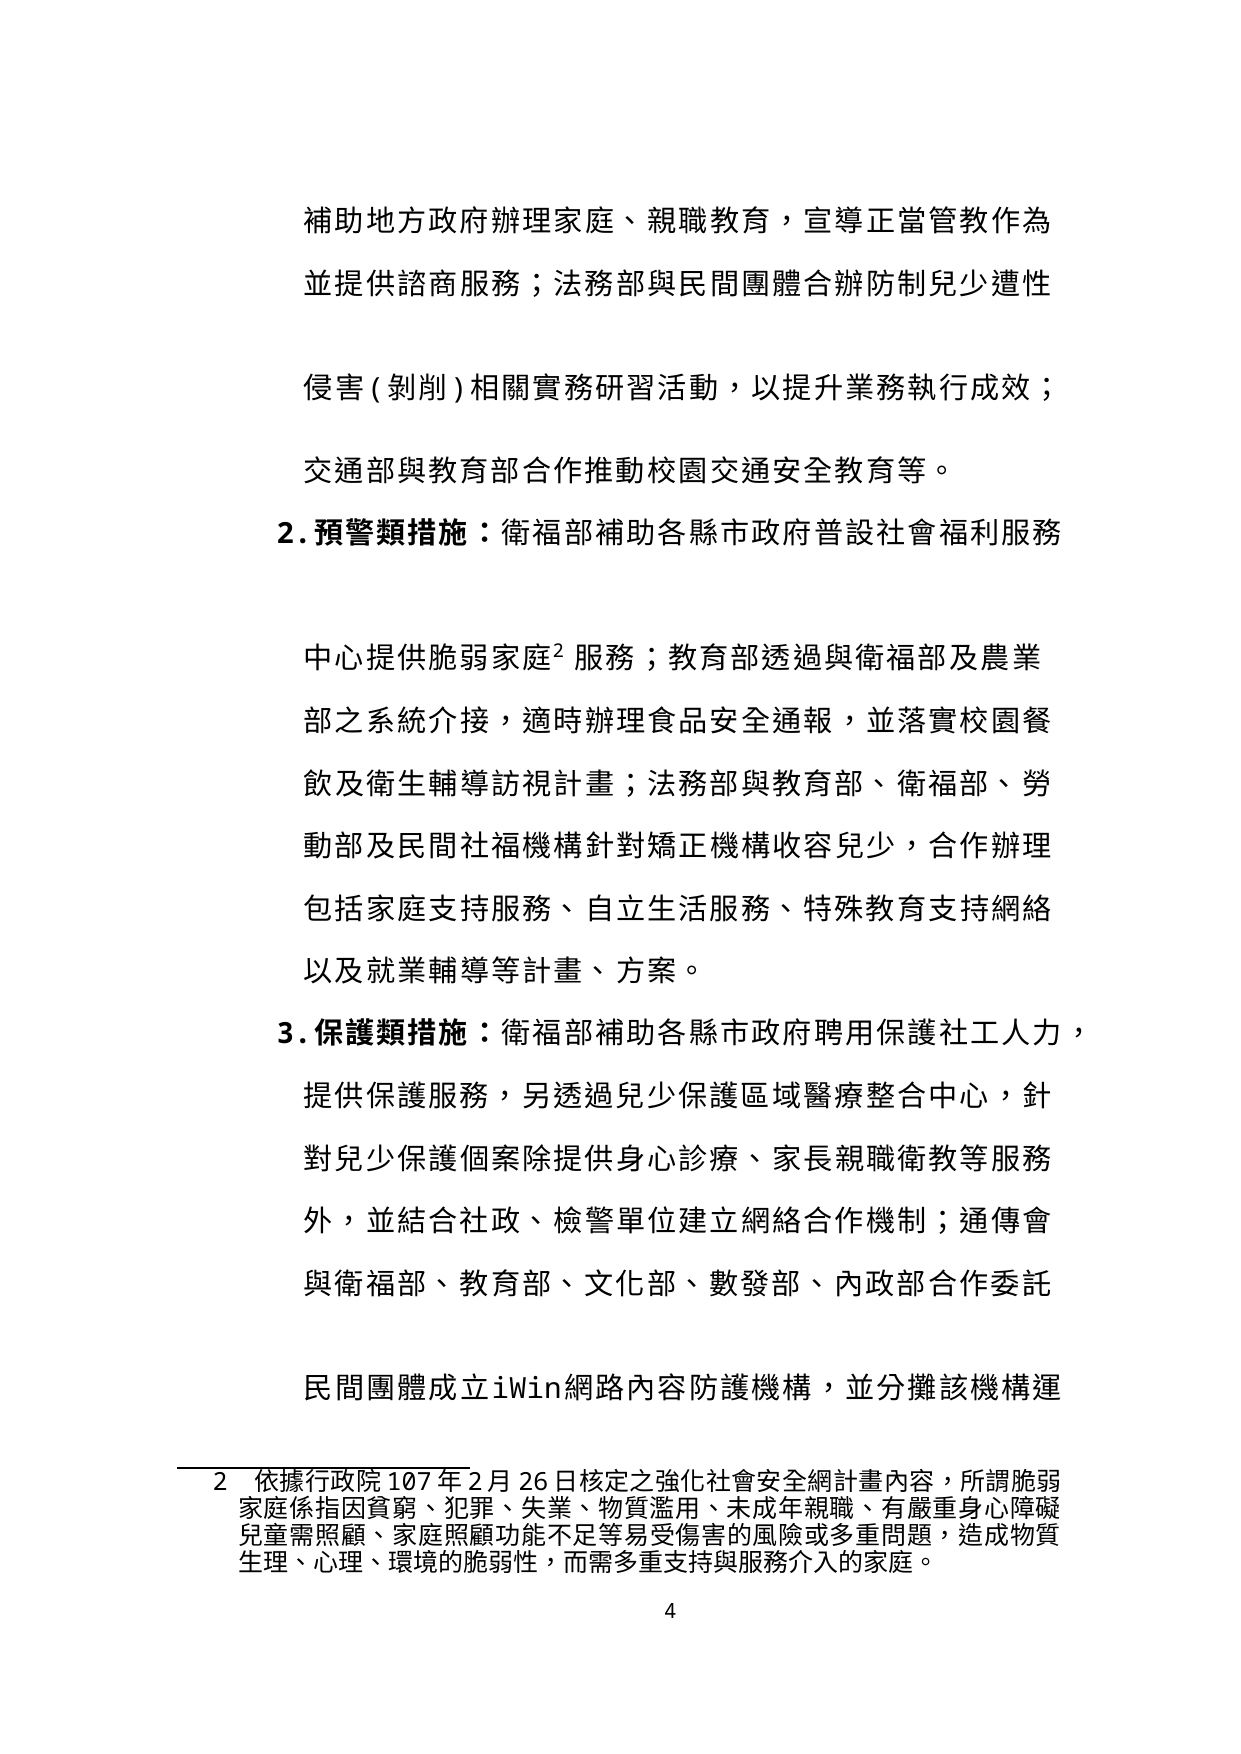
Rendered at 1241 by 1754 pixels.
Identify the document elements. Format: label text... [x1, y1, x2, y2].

text 3.保護類措施：衛福部補助各縣市政府聘用保護社工人力，提供保護服務，另透過兒少保護區域醫療整合中心，針對兒少保護個案除提供身心診療、家長親職衛教等服務外，並結合社政、檢警單位建立網絡合作機制；通傳會與衛福部、教育部、文化部、數發部、內政部合作委託民間團體成立iWin網路內容防護機構，並分攤該機構運作所需經費，辦理相關教育宣導、受理民眾申訴案件轉請相關權責機關或網路平台業者處理；教育部與衛福部合作，協調各縣市政府設立安置遭受性剝削之兒少被害人之中途學校，針對兒少被害人進行全天候關懷教育與心理輔導。 [230, 990, 1063, 1427]
text 依據行政院107年2月26日核定之強化社會安全網計畫內容，所謂脆弱家庭係指因貧窮、犯罪、失業、物質濫用、未成年親職、有嚴重身心障礙兒童需照顧、家庭照顧功能不足等易受傷害的風險或多重問題，造成物質、生理、心理、環境的脆弱性，而需多重支持與服務介入的家庭。 [212, 1468, 1063, 1577]
text 1.預防類措施：衛福部與內政部、教育部、法務部、通傳會等相關目的事業主管機關、各縣市政府等合作，就反制濫用菸、酒、檳榔、藥物、毒品等有害物質與因不當使用3C(包括電腦及其周邊通訊、消費性電子產品、網路使用)致成癮，以及飆車等加強宣導外，並辦理促進兒少身心健康活動；文化部、數發部為兼顧產業發展與兒少身心健康，推動出版品、遊戲軟體分級與業者自律及適讀宣導活動；教育部為防制兒少遭家庭暴力、虐待，補助地方政府辦理家庭、親職教育，宣導正當管教作為並提供諮商服務；法務部與民間團體合辦防制兒少遭性侵害(剝削)相關實務研習活動，以提升業務執行成效；交通部與教育部合作推動校園交通安全教育等。 [237, 177, 1063, 490]
text 2.預警類措施：衛福部補助各縣市政府普設社會福利服務中心提供脆弱家庭服務；教育部透過與衛福部及農業部之系統介接，適時辦理食品安全通報，並落實校園餐飲及衛生輔導訪視計畫；法務部與教育部、衛福部、勞動部及民間社福機構針對矯正機構收容兒少，合作辦理包括家庭支持服務、自立生活服務、特殊教育支持網絡以及就業輔導等計畫、方案。 [230, 490, 1063, 990]
